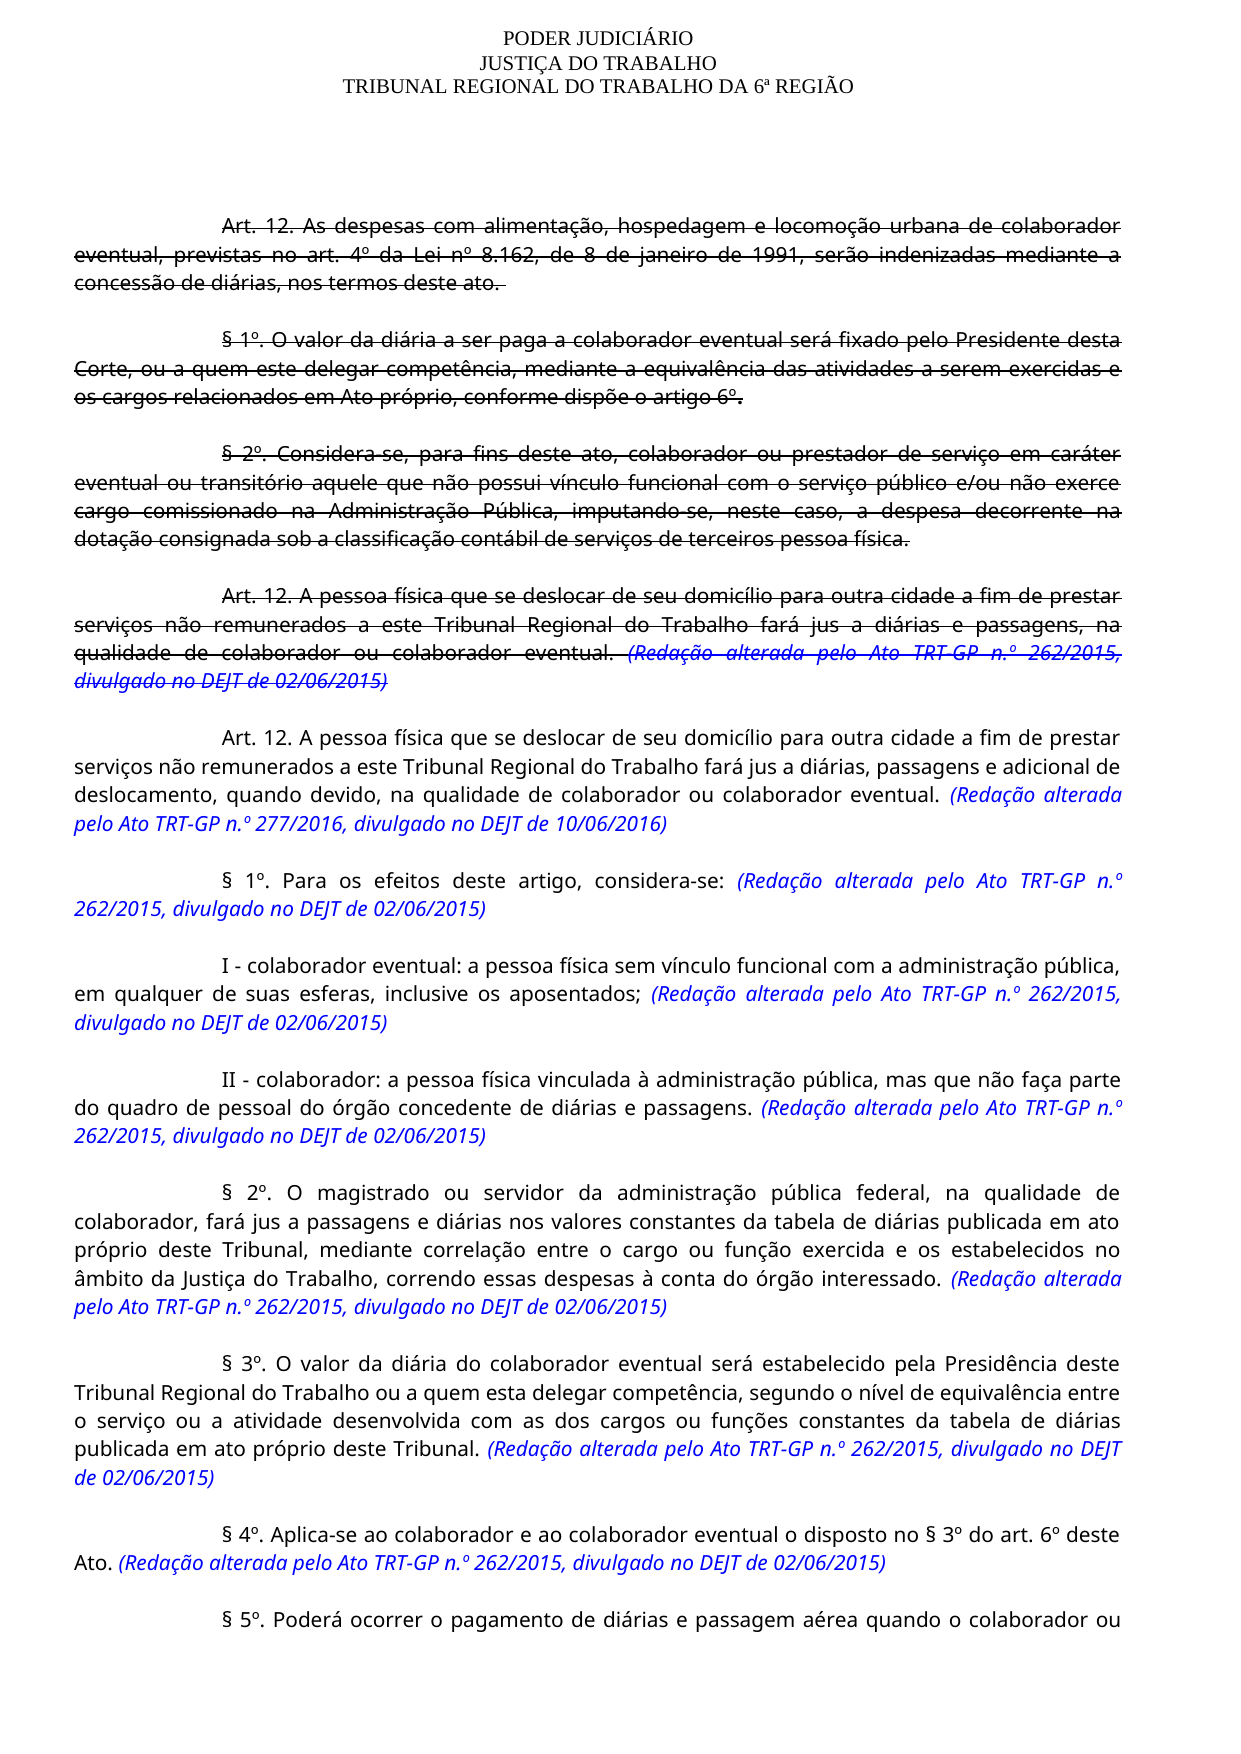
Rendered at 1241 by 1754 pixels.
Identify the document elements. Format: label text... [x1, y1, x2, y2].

text § 4º. Aplica-se ao colaborador e ao colaborador eventual o disposto no § 3º do art. 6º deste Ato. (Redação alterada pelo Ato TRT-GP n.º 262/2015, divulgado no DEJT de 02/06/2015) [74, 1520, 1122, 1577]
text § 2º. Considera-se, para fins deste ato, colaborador ou prestador de serviço em caráter eventual ou transitório aquele que não possui vínculo funcional com o serviço público e/ou não exerce cargo comissionado na Administração Pública, imputando-se, neste caso, a despesa decorrente na dotação consignada sob a classificação contábil de serviços de terceiros pessoa física. [74, 514, 1122, 553]
text Art. 12. A pessoa física que se deslocar de seu domicílio para outra cidade a fim de prestar serviços não remunerados a este Tribunal Regional do Trabalho fará jus a diárias e passagens, na qualidade de colaborador ou colaborador eventual. (Redação alterada pelo Ato TRT-GP n.º 262/2015, divulgado no DEJT de 02/06/2015) [74, 627, 1122, 654]
text Art. 12. A pessoa física que se deslocar de seu domicílio para outra cidade a fim de prestar serviços não remunerados a este Tribunal Regional do Trabalho fará jus a diárias, passagens e adicional de deslocamento, quando devido, na qualidade de colaborador ou colaborador eventual. (Redação alterada pelo Ato TRT-GP n.º 277/2016, divulgado no DEJT de 10/06/2016) [74, 723, 1122, 837]
text § 1º. O valor da diária a ser paga a colaborador eventual será fixado pelo Presidente desta Corte, ou a quem este delegar competência, mediante a equivalência das atividades a serem exercidas e os cargos relacionados em Ato próprio, conforme dispõe o artigo 6º. [74, 372, 1122, 411]
text § 2º. Considera-se, para fins deste ato, colaborador ou prestador de serviço em caráter eventual ou transitório aquele que não possui vínculo funcional com o serviço público e/ou não exerce cargo comissionado na Administração Pública, imputando-se, neste caso, a despesa decorrente na dotação consignada sob a classificação contábil de serviços de terceiros pessoa física. [74, 439, 1122, 512]
text § 3º. O valor da diária do colaborador eventual será estabelecido pela Presidência deste Tribunal Regional do Trabalho ou a quem esta delegar competência, segundo o nível de equivalência entre o serviço ou a atividade desenvolvida com as dos cargos ou funções constantes da tabela de diárias publicada em ato próprio deste Tribunal. (Redação alterada pelo Ato TRT-GP n.º 262/2015, divulgado no DEJT de 02/06/2015) [74, 1349, 1122, 1491]
text § 1º. Para os efeitos deste artigo, considera-se: (Redação alterada pelo Ato TRT-GP n.º 262/2015, divulgado no DEJT de 02/06/2015) [74, 866, 1122, 923]
text Art. 12. A pessoa física que se deslocar de seu domicílio para outra cidade a fim de prestar serviços não remunerados a este Tribunal Regional do Trabalho fará jus a diárias e passagens, na qualidade de colaborador ou colaborador eventual. (Redação alterada pelo Ato TRT-GP n.º 262/2015, divulgado no DEJT de 02/06/2015) [74, 656, 1122, 695]
text Art. 12. As despesas com alimentação, hospedagem e locomoção urbana de colaborador eventual, previstas no art. 4º da Lei nº 8.162, de 8 de janeiro de 1991, serão indenizadas mediante a concessão de diárias, nos termos deste ato. [74, 212, 1122, 297]
text § 5º. Poderá ocorrer o pagamento de diárias e passagem aérea quando o colaborador ou [74, 1605, 1122, 1633]
text § 1º. O valor da diária a ser paga a colaborador eventual será fixado pelo Presidente desta Corte, ou a quem este delegar competência, mediante a equivalência das atividades a serem exercidas e os cargos relacionados em Ato próprio, conforme dispõe o artigo 6º. [74, 325, 1122, 370]
text § 2º. O magistrado ou servidor da administração pública federal, na qualidade de colaborador, fará jus a passagens e diárias nos valores constantes da tabela de diárias publicada em ato próprio deste Tribunal, mediante correlação entre o cargo ou função exercida e os estabelecidos no âmbito da Justiça do Trabalho, correndo essas despesas à conta do órgão interessado. (Redação alterada pelo Ato TRT-GP n.º 262/2015, divulgado no DEJT de 02/06/2015) [74, 1178, 1122, 1321]
text I - colaborador eventual: a pessoa física sem vínculo funcional com a administração pública, em qualquer de suas esferas, inclusive os aposentados; (Redação alterada pelo Ato TRT-GP n.º 262/2015, divulgado no DEJT de 02/06/2015) [74, 951, 1122, 1036]
text II - colaborador: a pessoa física vinculada à administração pública, mas que não faça parte do quadro de pessoal do órgão concedente de diárias e passagens. (Redação alterada pelo Ato TRT-GP n.º 262/2015, divulgado no DEJT de 02/06/2015) [74, 1065, 1122, 1150]
text Art. 12. A pessoa física que se deslocar de seu domicílio para outra cidade a fim de prestar serviços não remunerados a este Tribunal Regional do Trabalho fará jus a diárias e passagens, na qualidade de colaborador ou colaborador eventual. (Redação alterada pelo Ato TRT-GP n.º 262/2015, divulgado no DEJT de 02/06/2015) [74, 581, 1122, 626]
